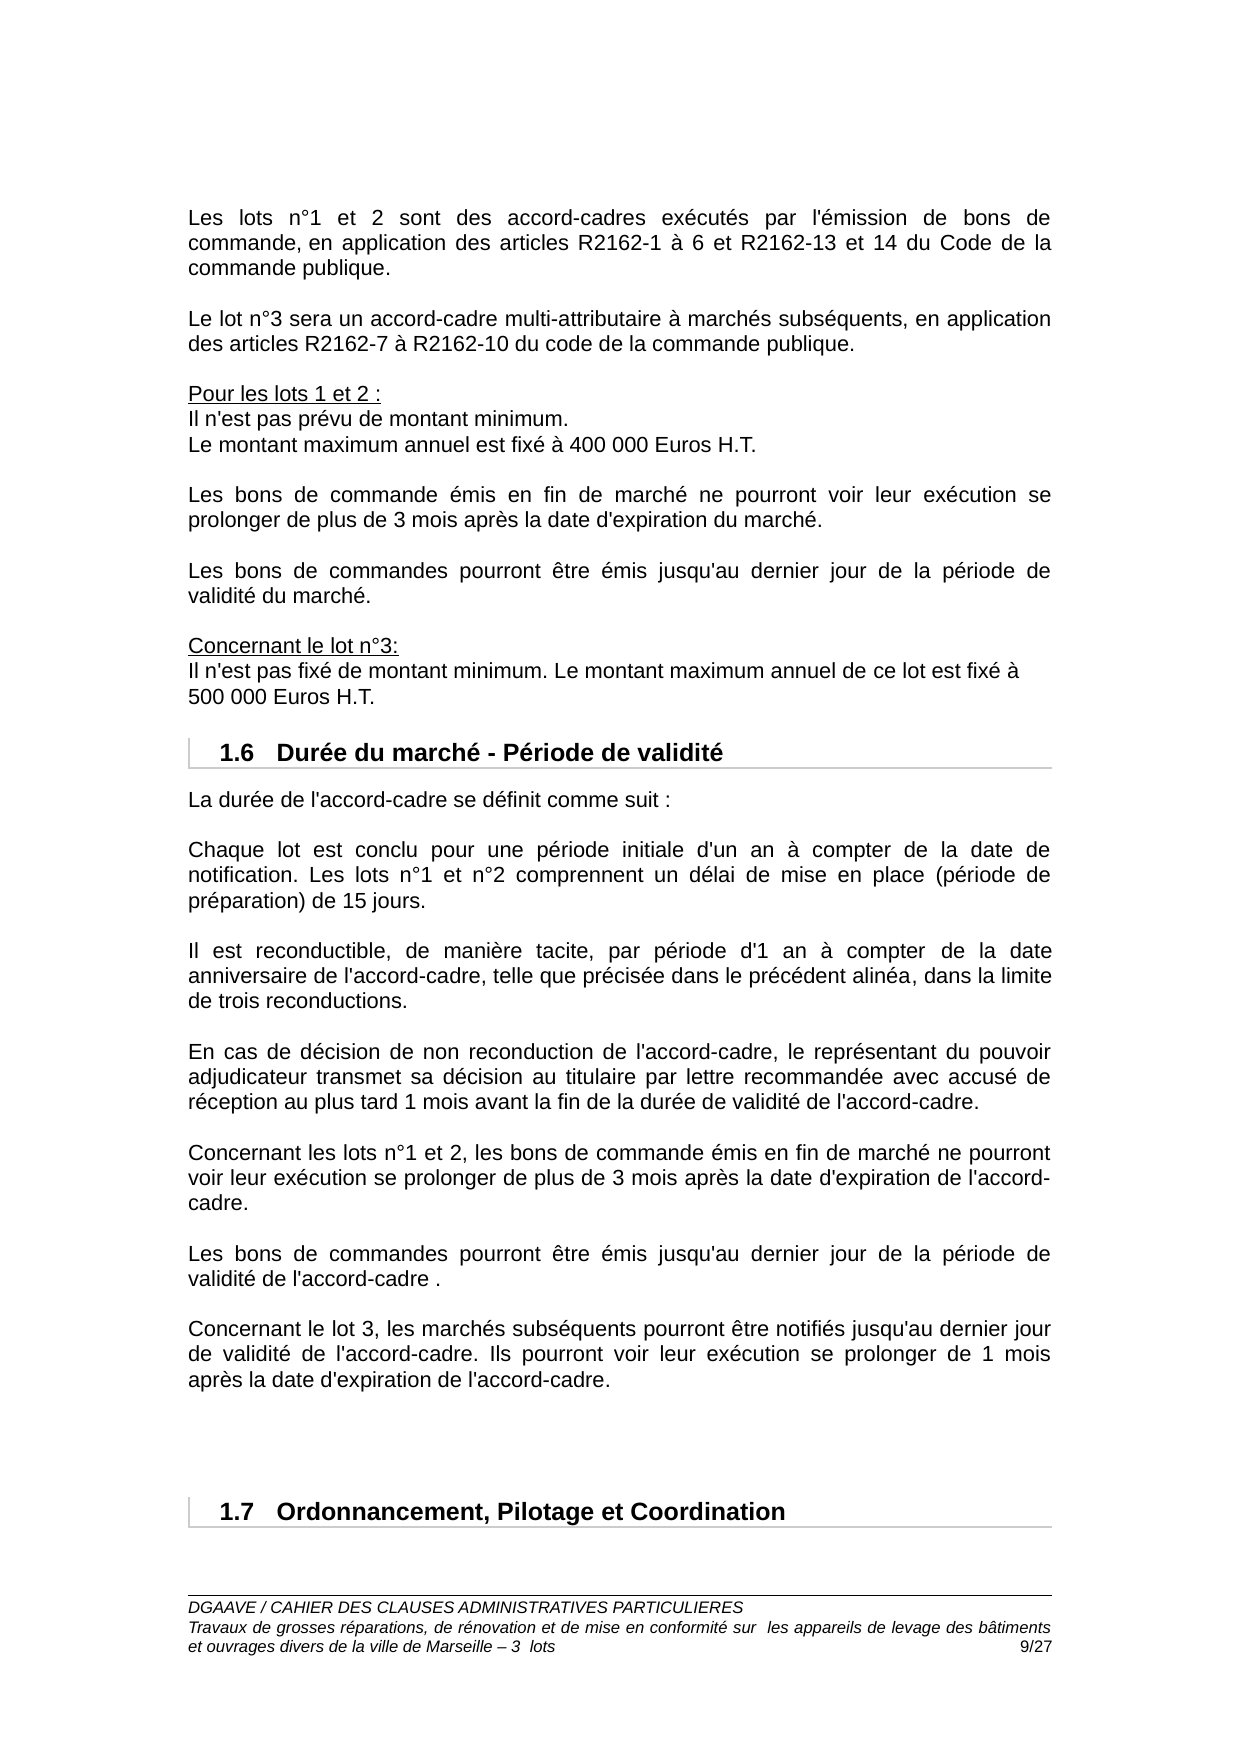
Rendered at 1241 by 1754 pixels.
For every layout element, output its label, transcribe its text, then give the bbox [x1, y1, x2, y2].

text Concernant les lots n°1 et 2, les bons de commande émis en fin de marché ne pourront voir leur exécution se prolonger de plus de 3 mois après la date d'expiration de l'accord-cadre. [188, 1140, 1052, 1215]
text Le lot n°3 sera un accord-cadre multi-attributaire à marchés subséquents, en application des articles R2162-7 à R2162-10 du code de la commande publique. [188, 305, 1052, 356]
text Les bons de commandes pourront être émis jusqu'au dernier jour de la période de validité de l'accord-cadre . [188, 1241, 1052, 1291]
text Les bons de commande émis en fin de marché ne pourront voir leur exécution se prolonger de plus de 3 mois après la date d'expiration du marché. [188, 482, 1052, 532]
text Pour les lots 1 et 2 : [188, 381, 1052, 406]
text Le montant maximum annuel est fixé à 400 000 Euros H.T. [188, 431, 1052, 457]
text Les bons de commandes pourront être émis jusqu'au dernier jour de la période de validité du marché. [188, 557, 1052, 608]
text Les lots n°1 et 2 sont des accord-cadres exécutés par l'émission de bons de commande, en application des articles R2162-1 à 6 et R2162-13 et 14 du Code de la commande publique. [188, 204, 1052, 280]
text Concernant le lot 3, les marchés subséquents pourront être notifiés jusqu'au dernier jour de validité de l'accord-cadre. Ils pourront voir leur exécution se prolonger de 1 mois après la date d'expiration de l'accord-cadre. [188, 1316, 1052, 1392]
text Il n'est pas fixé de montant minimum. Le montant maximum annuel de ce lot est fixé à 500 000 Euros H.T. [188, 658, 1052, 709]
text Chaque lot est conclu pour une période initiale d'un an à compter de la date de notification. Les lots n°1 et n°2 comprennent un délai de mise en place (période de préparation) de 15 jours. [188, 837, 1052, 913]
text Concernant le lot n°3: [188, 633, 1052, 658]
subtitle Durée du marché - Période de validité [190, 738, 1052, 767]
subtitle Ordonnancement, Pilotage et Coordination [190, 1497, 1052, 1526]
text En cas de décision de non reconduction de l'accord-cadre, le représentant du pouvoir adjudicateur transmet sa décision au titulaire par lettre recommandée avec accusé de réception au plus tard 1 mois avant la fin de la durée de validité de l'accord-cadre. [188, 1039, 1052, 1114]
text La durée de l'accord-cadre se définit comme suit : [188, 787, 1052, 812]
text Il n'est pas prévu de montant minimum. [188, 406, 1052, 431]
text Il est reconductible, de manière tacite, par période d'1 an à compter de la date anniversaire de l'accord-cadre, telle que précisée dans le précédent alinéa, dans la limite de trois reconductions. [188, 938, 1052, 1014]
